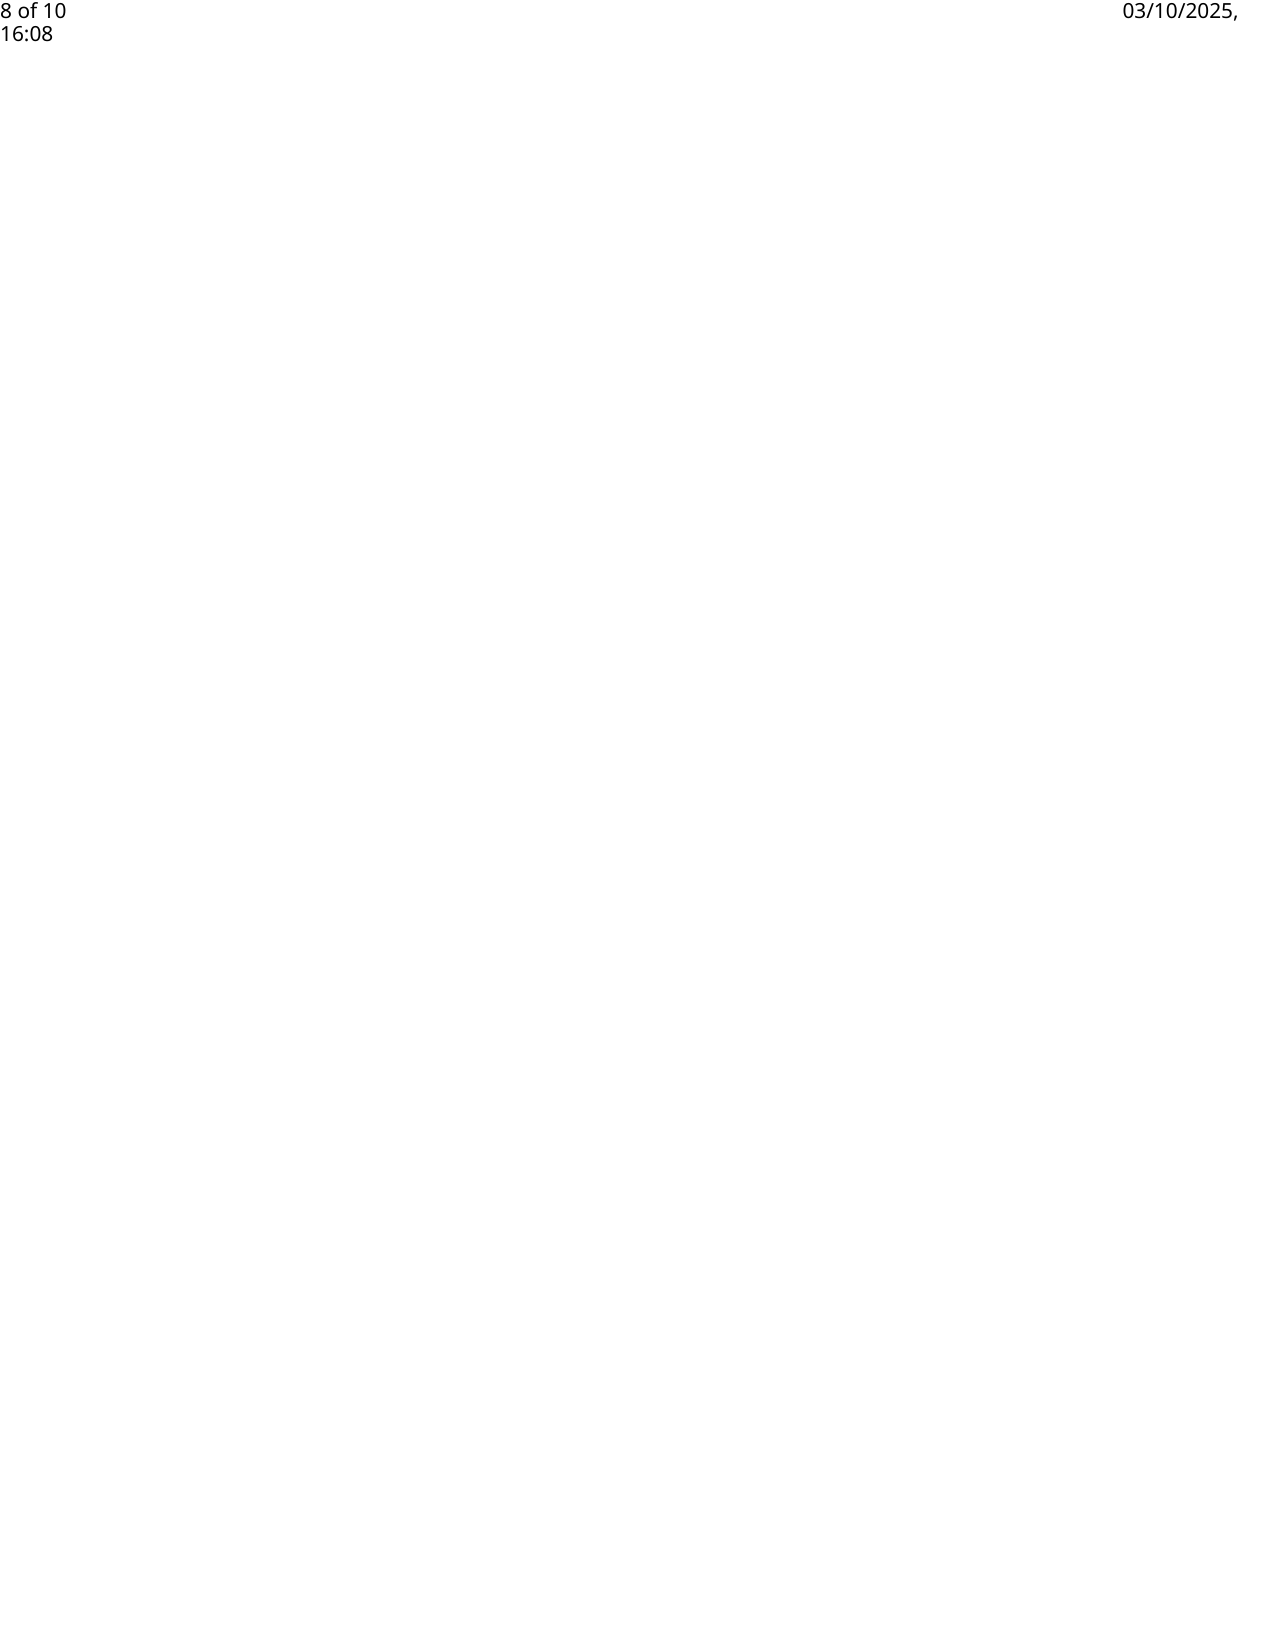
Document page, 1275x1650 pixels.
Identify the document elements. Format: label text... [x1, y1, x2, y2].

text 8 of 10 03/10/2025, 16:08 [0, 0, 1275, 46]
